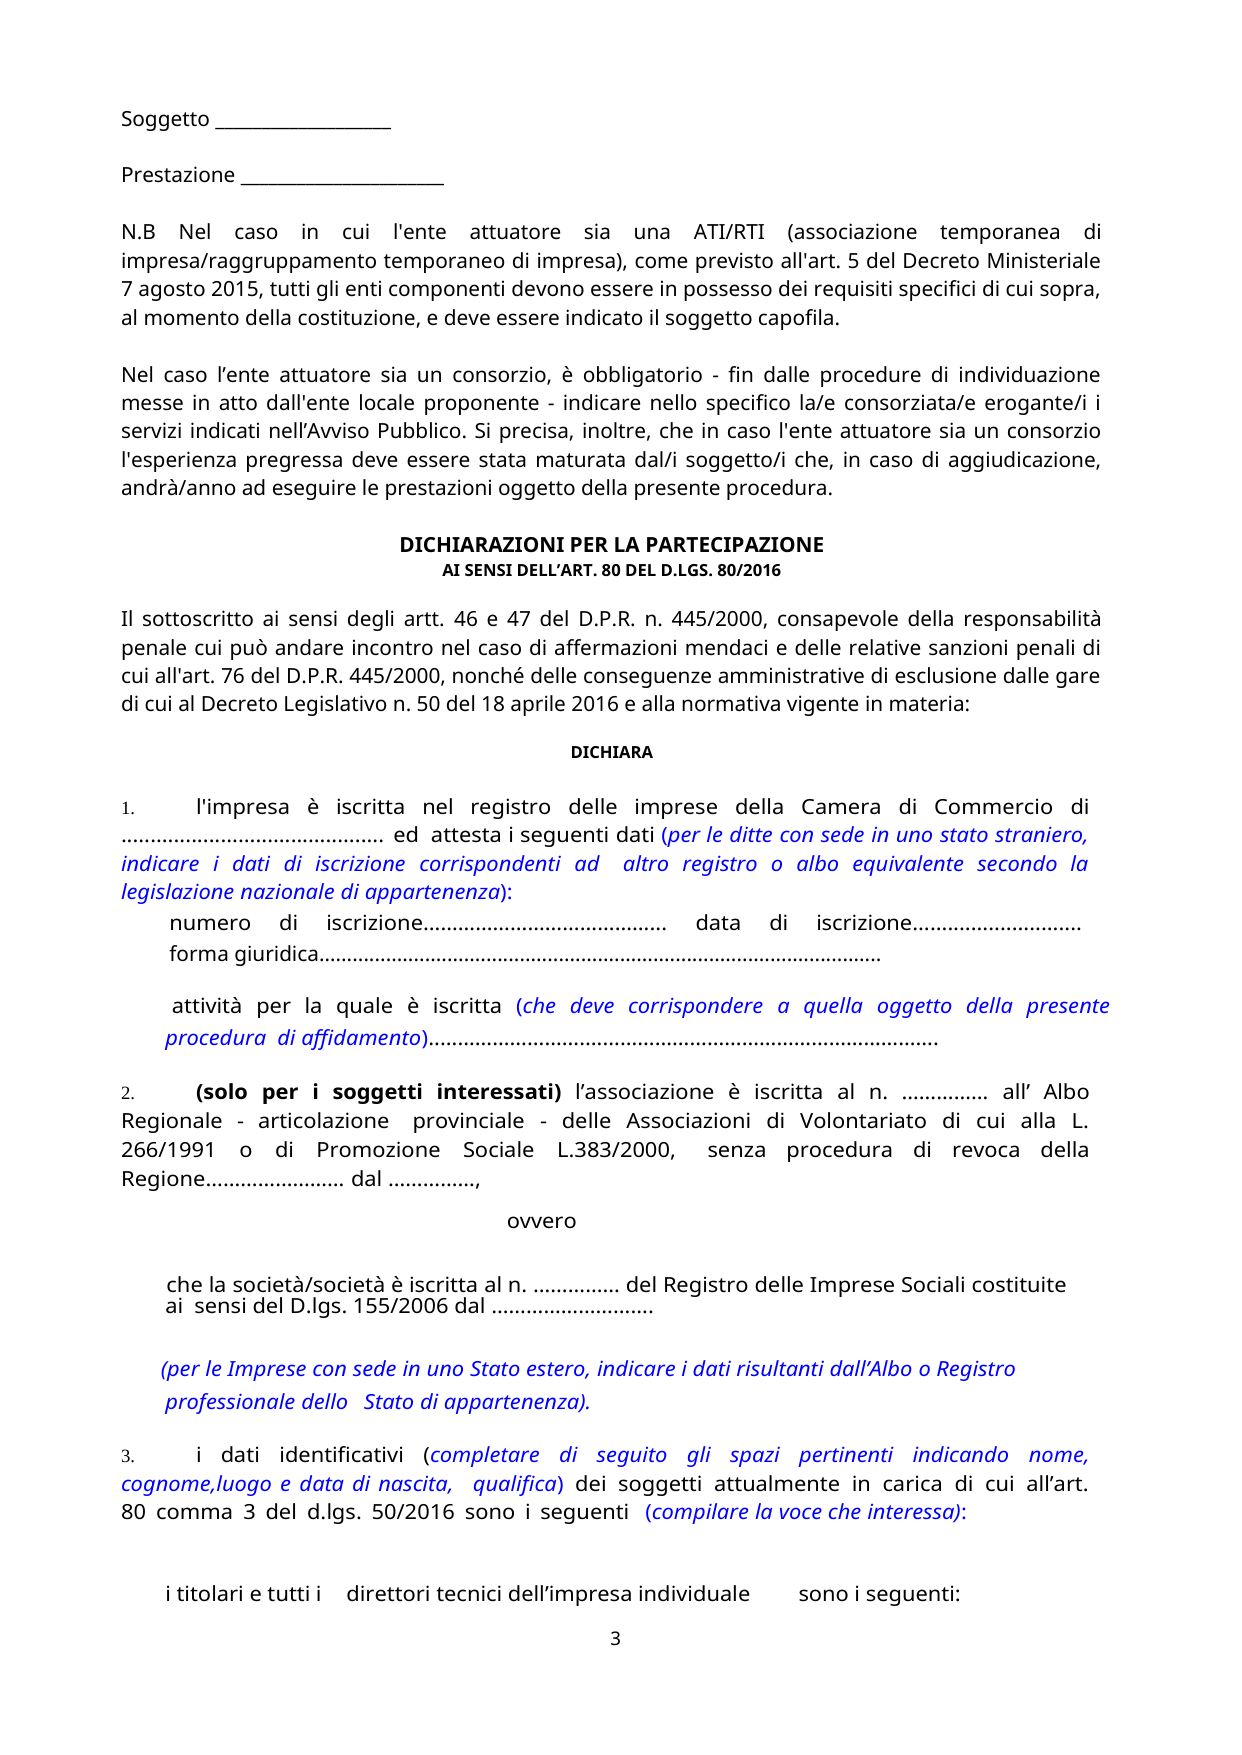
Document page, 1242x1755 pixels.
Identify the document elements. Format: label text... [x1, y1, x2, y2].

text che la società/società è iscritta al n. …………… del Registro delle Imprese Sociali costituite ai sensi del D.lgs. 155/2006 dal ………………………. [121, 1276, 1083, 1318]
text DICHIARA [121, 741, 1102, 763]
text AI SENSI DELL’ART. 80 DEL D.LGS. 80/2016 [121, 559, 1102, 581]
text i titolari e tutti i direttori tecnici dell’impresa individuale sono i seguenti: [165, 1579, 1110, 1608]
text Soggetto ___________________ [121, 104, 1102, 132]
text DICHIARAZIONI PER LA PARTECIPAZIONE [121, 530, 1102, 559]
text numero di iscrizione…………………………………... data di iscrizione............................. forma giuridica…...................................................…............................................ [169, 908, 1083, 967]
text N.B Nel caso in cui l'ente attuatore sia una ATI/RTI (associazione temporanea di impresa/raggruppamento temporaneo di impresa), come previsto all'art. 5 del Decreto Ministeriale 7 agosto 2015, tutti gli enti componenti devono essere in possesso dei requisiti specifici di cui sopra, al momento della costituzione, e deve essere indicato il soggetto capofila. [121, 217, 1102, 331]
text (per le Imprese con sede in uno Stato estero, indicare i dati risultanti dall’Albo o Registro professionale dello Stato di appartenenza). [121, 1354, 1083, 1415]
list i dati identificativi (completare di seguito gli spazi pertinenti indicando nome, cognome,luogo e data di nascita, qualifica) dei soggetti attualmente in carica di cui all’art. 80 comma 3 del d.lgs. 50/2016 sono i seguenti (compilare la voce che interessa): [121, 1440, 1089, 1526]
text Nel caso l’ente attuatore sia un consorzio, è obbligatorio - fin dalle procedure di individuazione messe in atto dall'ente locale proponente - indicare nello specifico la/e consorziata/e erogante/i i servizi indicati nell’Avviso Pubblico. Si precisa, inoltre, che in caso l'ente attuatore sia un consorzio l'esperienza pregressa deve essere stata maturata dal/i soggetto/i che, in caso di aggiudicazione, andrà/anno ad eseguire le prestazioni oggetto della presente procedura. [121, 360, 1102, 502]
text attività per la quale è iscritta (che deve corrispondere a quella oggetto della presente procedura di affidamento)..…………………….……………………………………………………. [121, 991, 1110, 1052]
text Il sottoscritto ai sensi degli artt. 46 e 47 del D.P.R. n. 445/2000, consapevole della responsabilità penale cui può andare incontro nel caso di affermazioni mendaci e delle relative sanzioni penali di cui all'art. 76 del D.P.R. 445/2000, nonché delle conseguenze amministrative di esclusione dalle gare di cui al Decreto Legislativo n. 50 del 18 aprile 2016 e alla normativa vigente in materia: [121, 604, 1102, 718]
list (solo per i soggetti interessati) l’associazione è iscritta al n. …………… all’ Albo Regionale - articolazione provinciale - delle Associazioni di Volontariato di cui alla L. 266/1991 o di Promozione Sociale L.383/2000, senza procedura di revoca della Regione…………………… dal ……………, [121, 1077, 1089, 1192]
text ovvero [121, 1207, 639, 1235]
text Prestazione ______________________ [121, 161, 1102, 189]
list l'impresa è iscritta nel registro delle imprese della Camera di Commercio di ............................................. ed attesta i seguenti dati (per le ditte con sede in uno stato straniero, indicare i dati di iscrizione corrispondenti ad altro registro o albo equivalente secondo la legislazione nazionale di appartenenza): [121, 792, 1089, 906]
